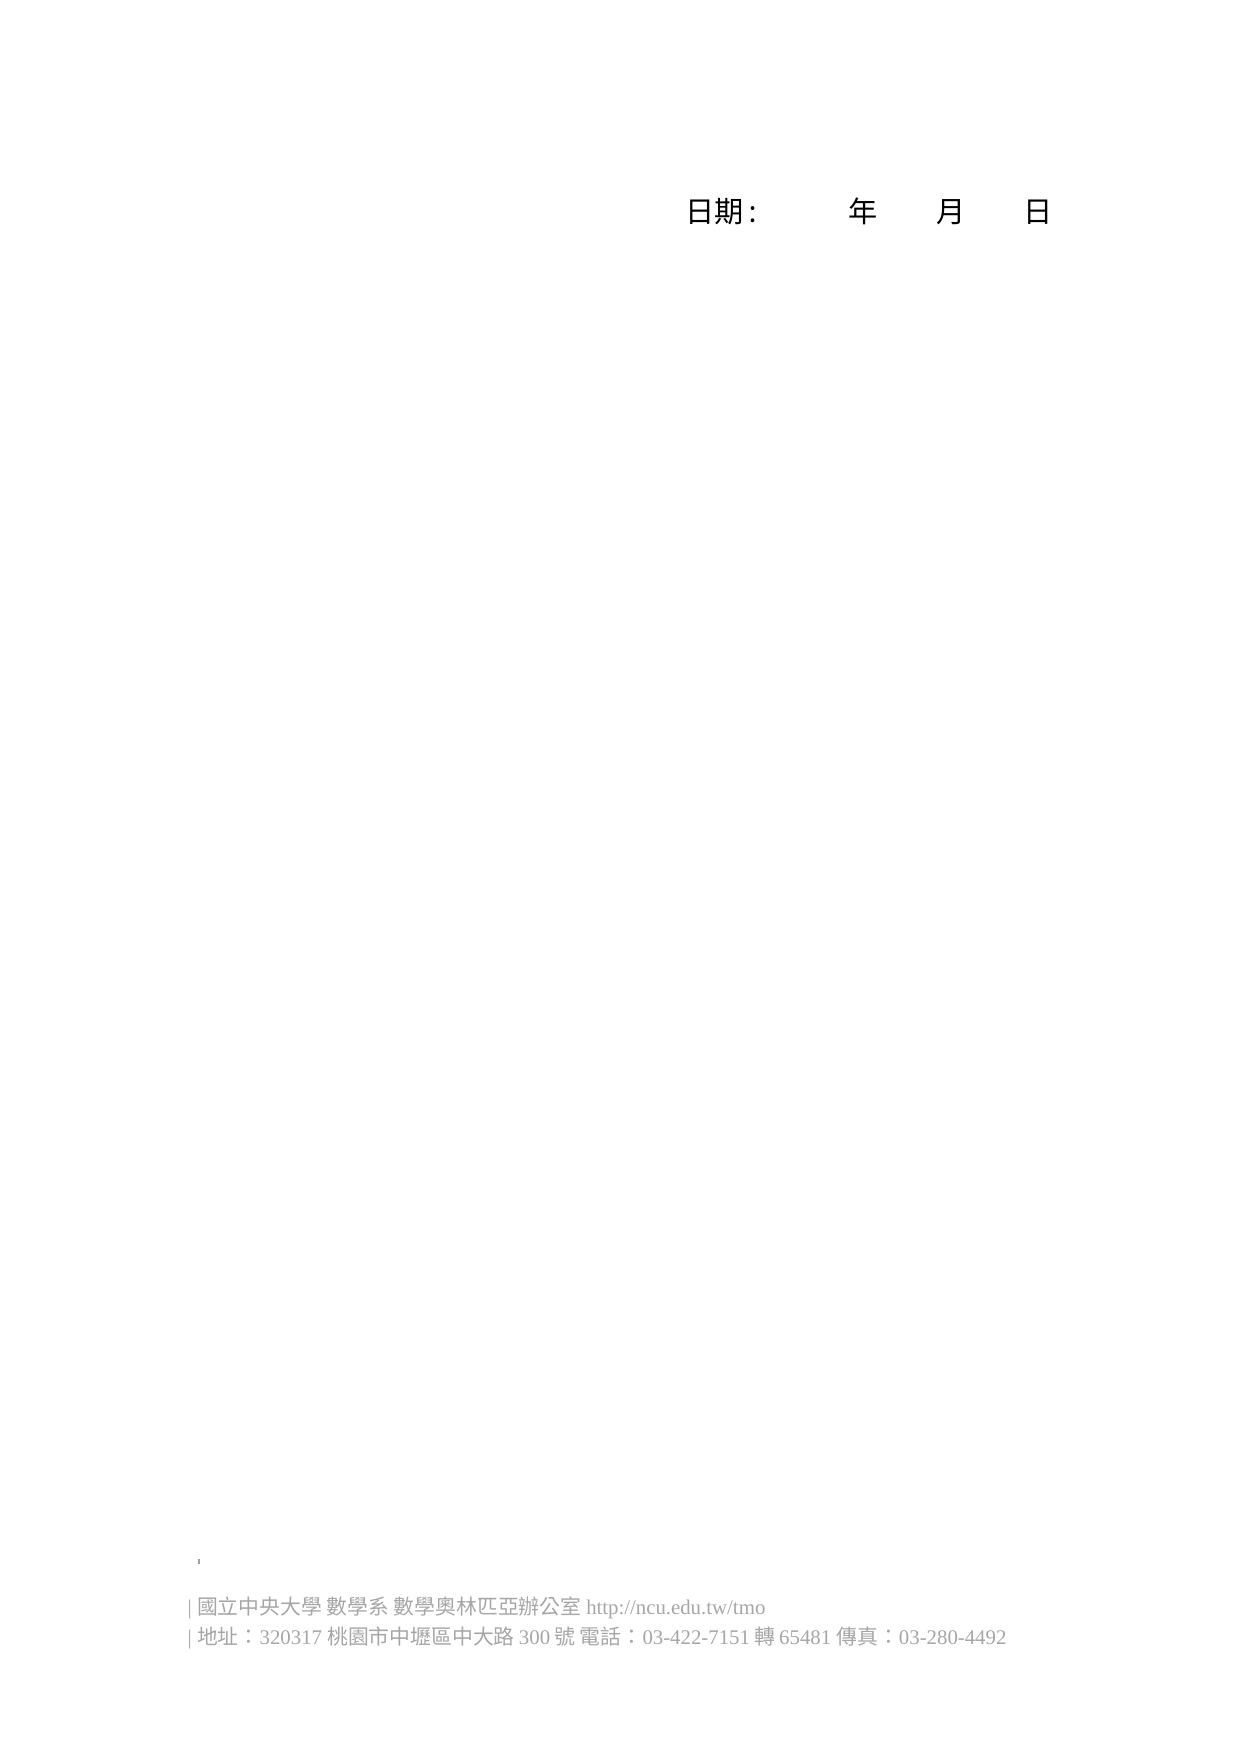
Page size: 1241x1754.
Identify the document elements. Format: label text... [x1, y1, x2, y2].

text 日期: 年 月 日 [187, 168, 1053, 231]
